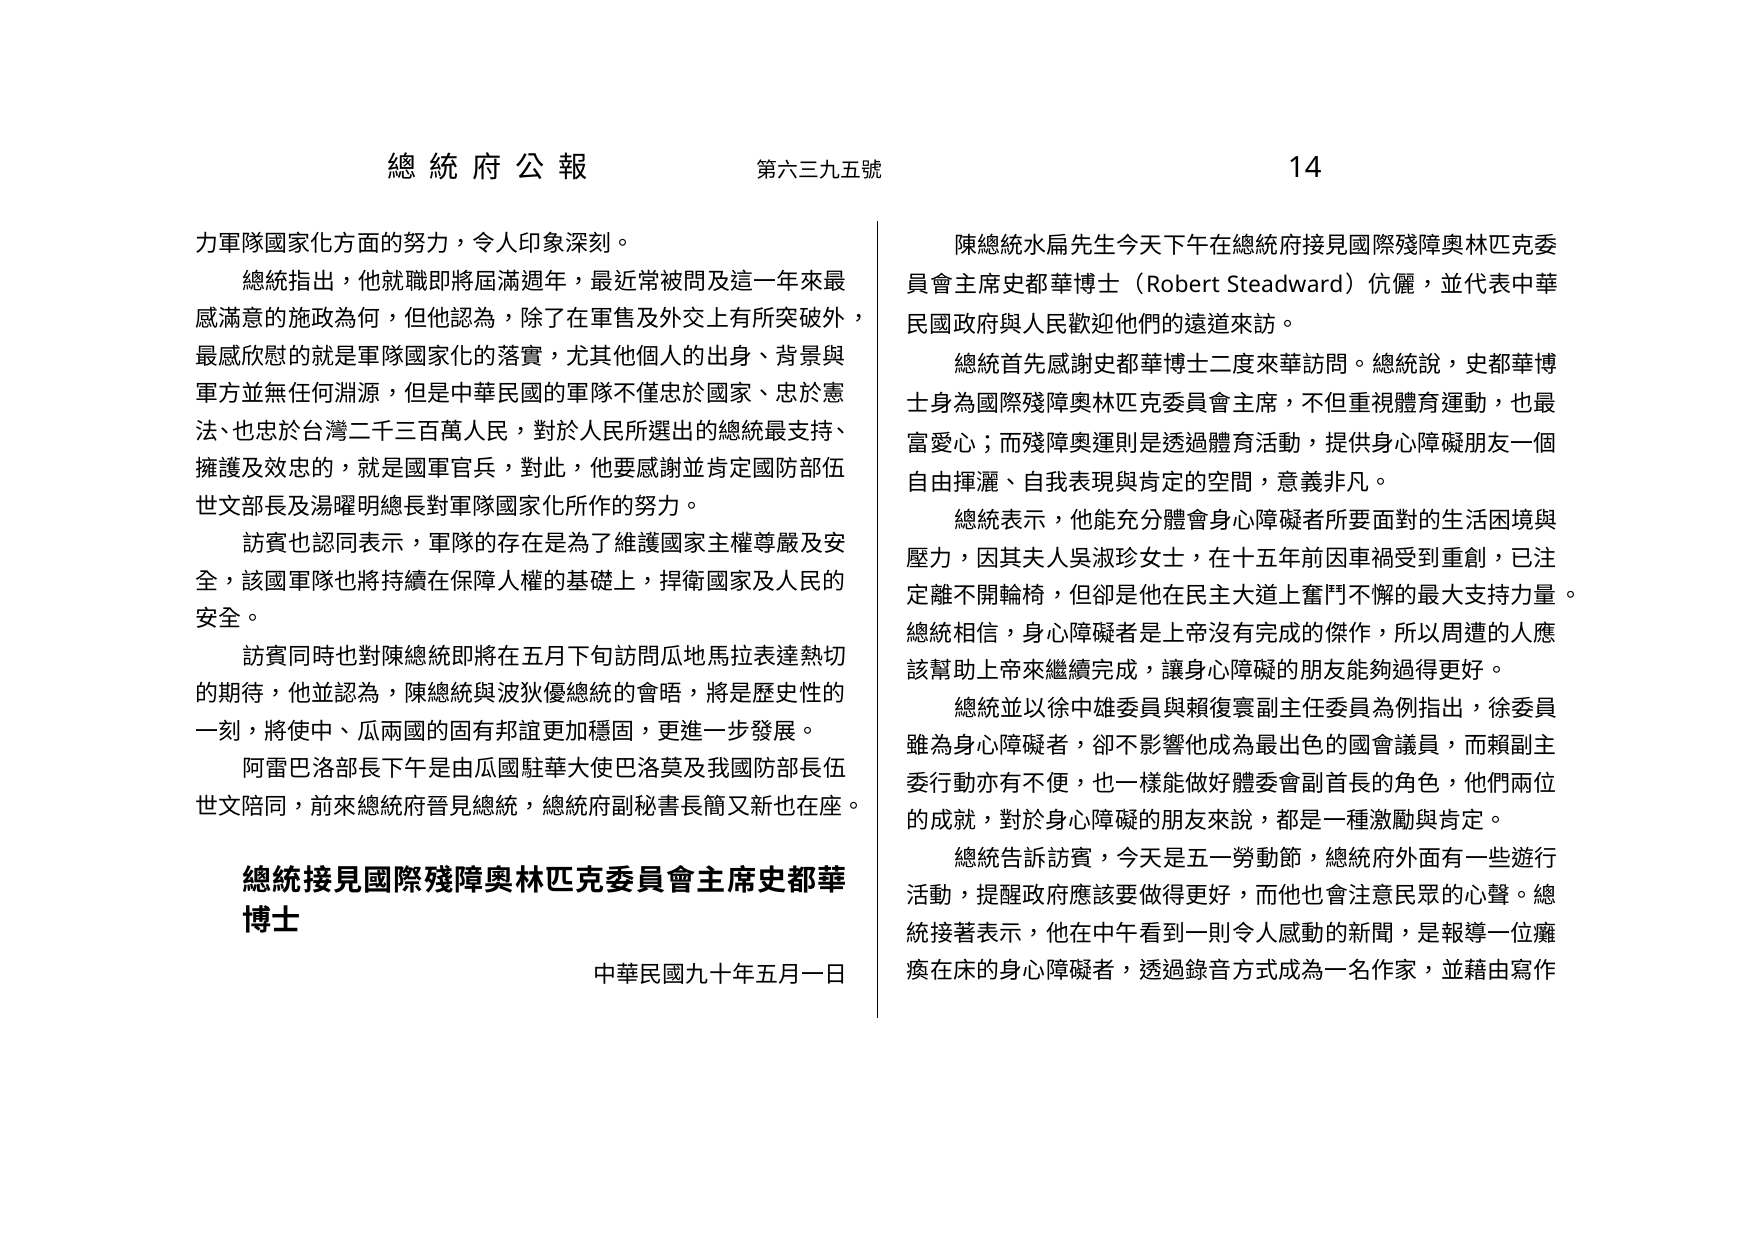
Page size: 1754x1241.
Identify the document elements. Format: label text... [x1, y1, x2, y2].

text 總統並以徐中雄委員與賴復寰副主任委員為例指出，徐委員雖為身心障礙者，卻不影響他成為最出色的國會議員，而賴副主委行動亦有不便，也一樣能做好體委會副首長的角色，他們兩位的成就，對於身心障礙的朋友來說，都是一種激勵與肯定。 [907, 686, 1559, 836]
text 力軍隊國家化方面的努力，令人印象深刻。 [195, 222, 847, 259]
text 中華民國九十年五月一日 [242, 951, 847, 990]
text 訪賓也認同表示，軍隊的存在是為了維護國家主權尊嚴及安全，該國軍隊也將持續在保障人權的基礎上，捍衛國家及人民的安全。 [195, 522, 847, 634]
text 總統指出，他就職即將屆滿週年，最近常被問及這一年來最感滿意的施政為何，但他認為，除了在軍售及外交上有所突破外，最感欣慰的就是軍隊國家化的落實，尤其他個人的出身、背景與軍方並無任何淵源，但是中華民國的軍隊不僅忠於國家、忠於憲法、也忠於台灣二千三百萬人民，對於人民所選出的總統最支持、擁護及效忠的，就是國軍官兵，對此，他要感謝並肯定國防部伍世文部長及湯曜明總長對軍隊國家化所作的努力。 [195, 259, 847, 522]
text 陳總統水扁先生今天下午在總統府接見國際殘障奧林匹克委員會主席史都華博士（Robert Steadward）伉儷，並代表中華民國政府與人民歡迎他們的遠道來訪。 [907, 222, 1559, 340]
text 阿雷巴洛部長下午是由瓜國駐華大使巴洛莫及我國防部長伍世文陪同，前來總統府晉見總統，總統府副秘書長簡又新也在座。 [195, 747, 847, 822]
text 總統告訴訪賓，今天是五一勞動節，總統府外面有一些遊行活動，提醒政府應該要做得更好，而他也會注意民眾的心聲。總統接著表示，他在中午看到一則令人感動的新聞，是報導一位癱瘓在床的身心障礙者，透過錄音方式成為一名作家，並藉由寫作 [907, 836, 1559, 986]
text 總統首先感謝史都華博士二度來華訪問。總統說，史都華博士身為國際殘障奧林匹克委員會主席，不但重視體育運動，也最富愛心；而殘障奧運則是透過體育活動，提供身心障礙朋友一個自由揮灑、自我表現與肯定的空間，意義非凡。 [907, 340, 1559, 499]
text 總統表示，他能充分體會身心障礙者所要面對的生活困境與壓力，因其夫人吳淑珍女士，在十五年前因車禍受到重創，已注定離不開輪椅，但卻是他在民主大道上奮鬥不懈的最大支持力量。總統相信，身心障礙者是上帝沒有完成的傑作，所以周遭的人應該幫助上帝來繼續完成，讓身心障礙的朋友能夠過得更好。 [907, 499, 1559, 686]
text 訪賓同時也對陳總統即將在五月下旬訪問瓜地馬拉表達熱切的期待，他並認為，陳總統與波狄優總統的會晤，將是歷史性的一刻，將使中、瓜兩國的固有邦誼更加穩固，更進一步發展。 [195, 634, 847, 747]
text 總統接見國際殘障奧林匹克委員會主席史都華博士 [242, 859, 847, 938]
